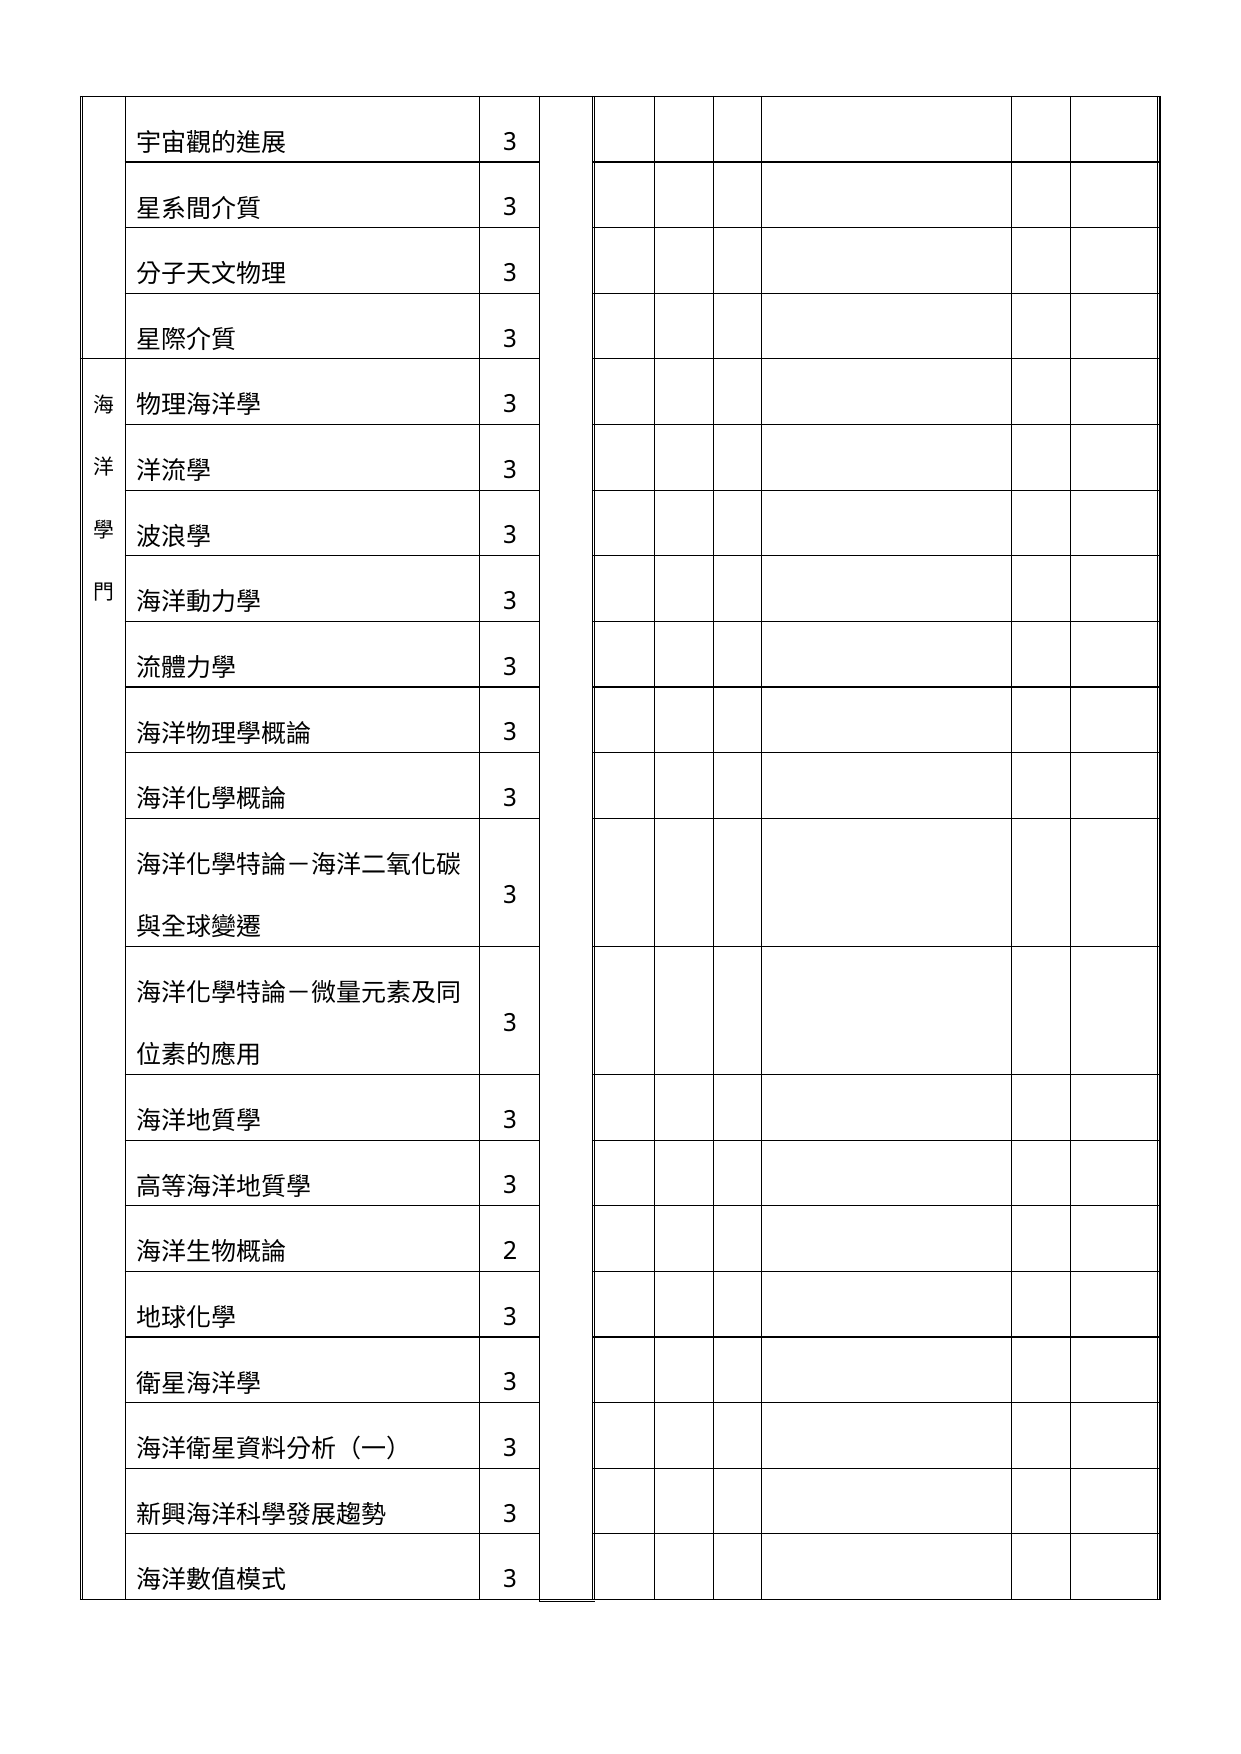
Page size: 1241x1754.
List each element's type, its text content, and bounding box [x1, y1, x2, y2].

table_cell [655, 1403, 713, 1468]
table_cell 海洋動力學 [126, 556, 479, 621]
table_cell [1071, 1075, 1157, 1139]
table_cell [714, 163, 761, 227]
table_cell 新興海洋科學發展趨勢 [126, 1469, 479, 1533]
table_cell [655, 556, 713, 621]
table_cell [1012, 1403, 1070, 1468]
table_cell [1071, 1206, 1157, 1271]
table_cell 高等海洋地質學 [126, 1141, 479, 1205]
table_cell [1012, 556, 1070, 621]
table_cell [714, 819, 761, 946]
table_cell [1012, 163, 1070, 227]
table_cell [714, 1403, 761, 1468]
table_cell [714, 97, 761, 161]
table_cell [1071, 556, 1157, 621]
table_cell [595, 556, 654, 621]
table_cell [655, 1075, 713, 1139]
table_cell 衛星海洋學 [126, 1338, 479, 1402]
table_cell 3 [480, 1403, 539, 1468]
table_cell [595, 1469, 654, 1533]
table_cell [595, 1141, 654, 1205]
table_cell [762, 359, 1011, 424]
table_cell [762, 947, 1011, 1074]
table_cell [595, 1534, 654, 1599]
table_cell [595, 753, 654, 818]
table_cell [1012, 753, 1070, 818]
table_cell [1012, 1272, 1070, 1336]
table_cell [762, 688, 1011, 752]
table_cell [762, 819, 1011, 946]
table_cell 海洋化學概論 [126, 753, 479, 818]
table_cell [595, 819, 654, 946]
table_cell [714, 359, 761, 424]
table_cell [595, 228, 654, 293]
table_cell [1071, 97, 1157, 161]
table_cell [1071, 163, 1157, 227]
table_cell [1071, 819, 1157, 946]
table_cell [714, 294, 761, 358]
table_cell [762, 491, 1011, 555]
table_cell [655, 163, 713, 227]
table_cell [595, 425, 654, 489]
table_cell [1071, 947, 1157, 1074]
table_cell [1012, 1141, 1070, 1205]
table_cell 海洋化學特論－海洋二氧化碳與全球變遷 [126, 819, 479, 946]
table_cell [595, 491, 654, 555]
table_cell [1071, 228, 1157, 293]
table_cell [595, 1206, 654, 1271]
table_cell 3 [480, 1534, 539, 1599]
table_cell [655, 97, 713, 161]
table_cell [762, 163, 1011, 227]
table_cell 流體力學 [126, 622, 479, 686]
table_cell 海洋衛星資料分析（一） [126, 1403, 479, 1468]
table_cell 海洋物理學概論 [126, 688, 479, 752]
table_cell [762, 1338, 1011, 1402]
table_cell 分子天文物理 [126, 228, 479, 293]
table_cell [1012, 947, 1070, 1074]
table_cell 宇宙觀的進展 [126, 97, 479, 161]
table_cell [595, 163, 654, 227]
table_cell [1012, 359, 1070, 424]
table_cell [714, 425, 761, 489]
table_cell 3 [480, 1338, 539, 1402]
table_cell [762, 97, 1011, 161]
table_cell [1071, 425, 1157, 489]
table_cell [595, 688, 654, 752]
table_cell [595, 1338, 654, 1402]
table_cell [762, 1206, 1011, 1271]
table_cell [1012, 97, 1070, 161]
table_cell 3 [480, 294, 539, 358]
table_cell [1012, 1206, 1070, 1271]
table_cell 3 [480, 228, 539, 293]
table_cell [595, 1403, 654, 1468]
table_cell 3 [480, 819, 539, 946]
table_cell 海洋數值模式 [126, 1534, 479, 1599]
table_cell [1071, 688, 1157, 752]
table_cell [762, 753, 1011, 818]
table_cell 3 [480, 1141, 539, 1205]
table_cell [762, 622, 1011, 686]
table_cell [762, 556, 1011, 621]
table_cell [655, 1534, 713, 1599]
table_cell [1071, 1272, 1157, 1336]
table_cell [655, 1206, 713, 1271]
table_cell [714, 1469, 761, 1533]
table_cell 3 [480, 1075, 539, 1139]
table_cell 3 [480, 97, 539, 161]
table_cell [595, 947, 654, 1074]
table_cell [714, 1206, 761, 1271]
table_cell [714, 947, 761, 1074]
table_cell 星際介質 [126, 294, 479, 358]
table_cell [1012, 228, 1070, 293]
table_cell 3 [480, 753, 539, 818]
table_cell 2 [480, 1206, 539, 1271]
table_cell [1071, 1403, 1157, 1468]
table_cell [83, 97, 125, 358]
table_cell [762, 294, 1011, 358]
table_cell 星系間介質 [126, 163, 479, 227]
table_cell [595, 359, 654, 424]
table_cell [762, 1272, 1011, 1336]
table_cell [655, 294, 713, 358]
table_cell [655, 425, 713, 489]
table_cell [1012, 688, 1070, 752]
table_cell [714, 228, 761, 293]
table_cell [655, 1272, 713, 1336]
table_cell [762, 228, 1011, 293]
table_cell [1071, 491, 1157, 555]
table_cell [1071, 359, 1157, 424]
table_cell [762, 1141, 1011, 1205]
table_cell [1012, 1534, 1070, 1599]
table_cell [714, 753, 761, 818]
table_cell [762, 1534, 1011, 1599]
table_cell [655, 1338, 713, 1402]
table_cell 3 [480, 556, 539, 621]
table_cell 地球化學 [126, 1272, 479, 1336]
table_cell [1012, 819, 1070, 946]
table_cell [595, 622, 654, 686]
table_cell 3 [480, 622, 539, 686]
table_cell [655, 359, 713, 424]
table_cell [714, 1534, 761, 1599]
table_cell [714, 1338, 761, 1402]
table_cell 波浪學 [126, 491, 479, 555]
table_cell [762, 425, 1011, 489]
table_cell [1071, 622, 1157, 686]
table_cell 海洋生物概論 [126, 1206, 479, 1271]
table_cell [595, 294, 654, 358]
table_cell 3 [480, 1272, 539, 1336]
table_cell 海洋學門 [83, 359, 125, 1599]
table_cell [1012, 294, 1070, 358]
table_cell 3 [480, 359, 539, 424]
table_cell [1012, 622, 1070, 686]
table_cell 洋流學 [126, 425, 479, 489]
table_cell [655, 228, 713, 293]
table_cell [1071, 1141, 1157, 1205]
table_cell 海洋化學特論－微量元素及同位素的應用 [126, 947, 479, 1074]
table_cell [1012, 1075, 1070, 1139]
table_cell [1012, 1338, 1070, 1402]
table_cell [1012, 425, 1070, 489]
table_cell [540, 97, 592, 1599]
table_cell [595, 97, 654, 161]
table_cell 3 [480, 1469, 539, 1533]
table_cell [595, 1272, 654, 1336]
table_cell [762, 1403, 1011, 1468]
table_cell [655, 819, 713, 946]
table_cell [655, 491, 713, 555]
table_cell [714, 1272, 761, 1336]
table_cell 3 [480, 163, 539, 227]
table_cell [1071, 753, 1157, 818]
table_cell [714, 491, 761, 555]
table_cell [655, 622, 713, 686]
table_cell [714, 622, 761, 686]
table_cell [762, 1075, 1011, 1139]
table_cell [714, 556, 761, 621]
table_cell [1071, 1469, 1157, 1533]
table_cell [762, 1469, 1011, 1533]
table_cell [714, 688, 761, 752]
table_cell [655, 753, 713, 818]
table_cell [714, 1141, 761, 1205]
table_cell [1012, 1469, 1070, 1533]
table_cell 物理海洋學 [126, 359, 479, 424]
table_cell 海洋地質學 [126, 1075, 479, 1139]
table_cell 3 [480, 491, 539, 555]
table_cell 3 [480, 947, 539, 1074]
table_cell [595, 1075, 654, 1139]
table_cell [655, 947, 713, 1074]
table_cell [1071, 1534, 1157, 1599]
table_cell 3 [480, 425, 539, 489]
table_cell [655, 1141, 713, 1205]
table_cell [1012, 491, 1070, 555]
table_cell [714, 1075, 761, 1139]
table_cell [655, 688, 713, 752]
table_cell [1071, 1338, 1157, 1402]
table_cell [1071, 294, 1157, 358]
table_cell 3 [480, 688, 539, 752]
table_cell [655, 1469, 713, 1533]
